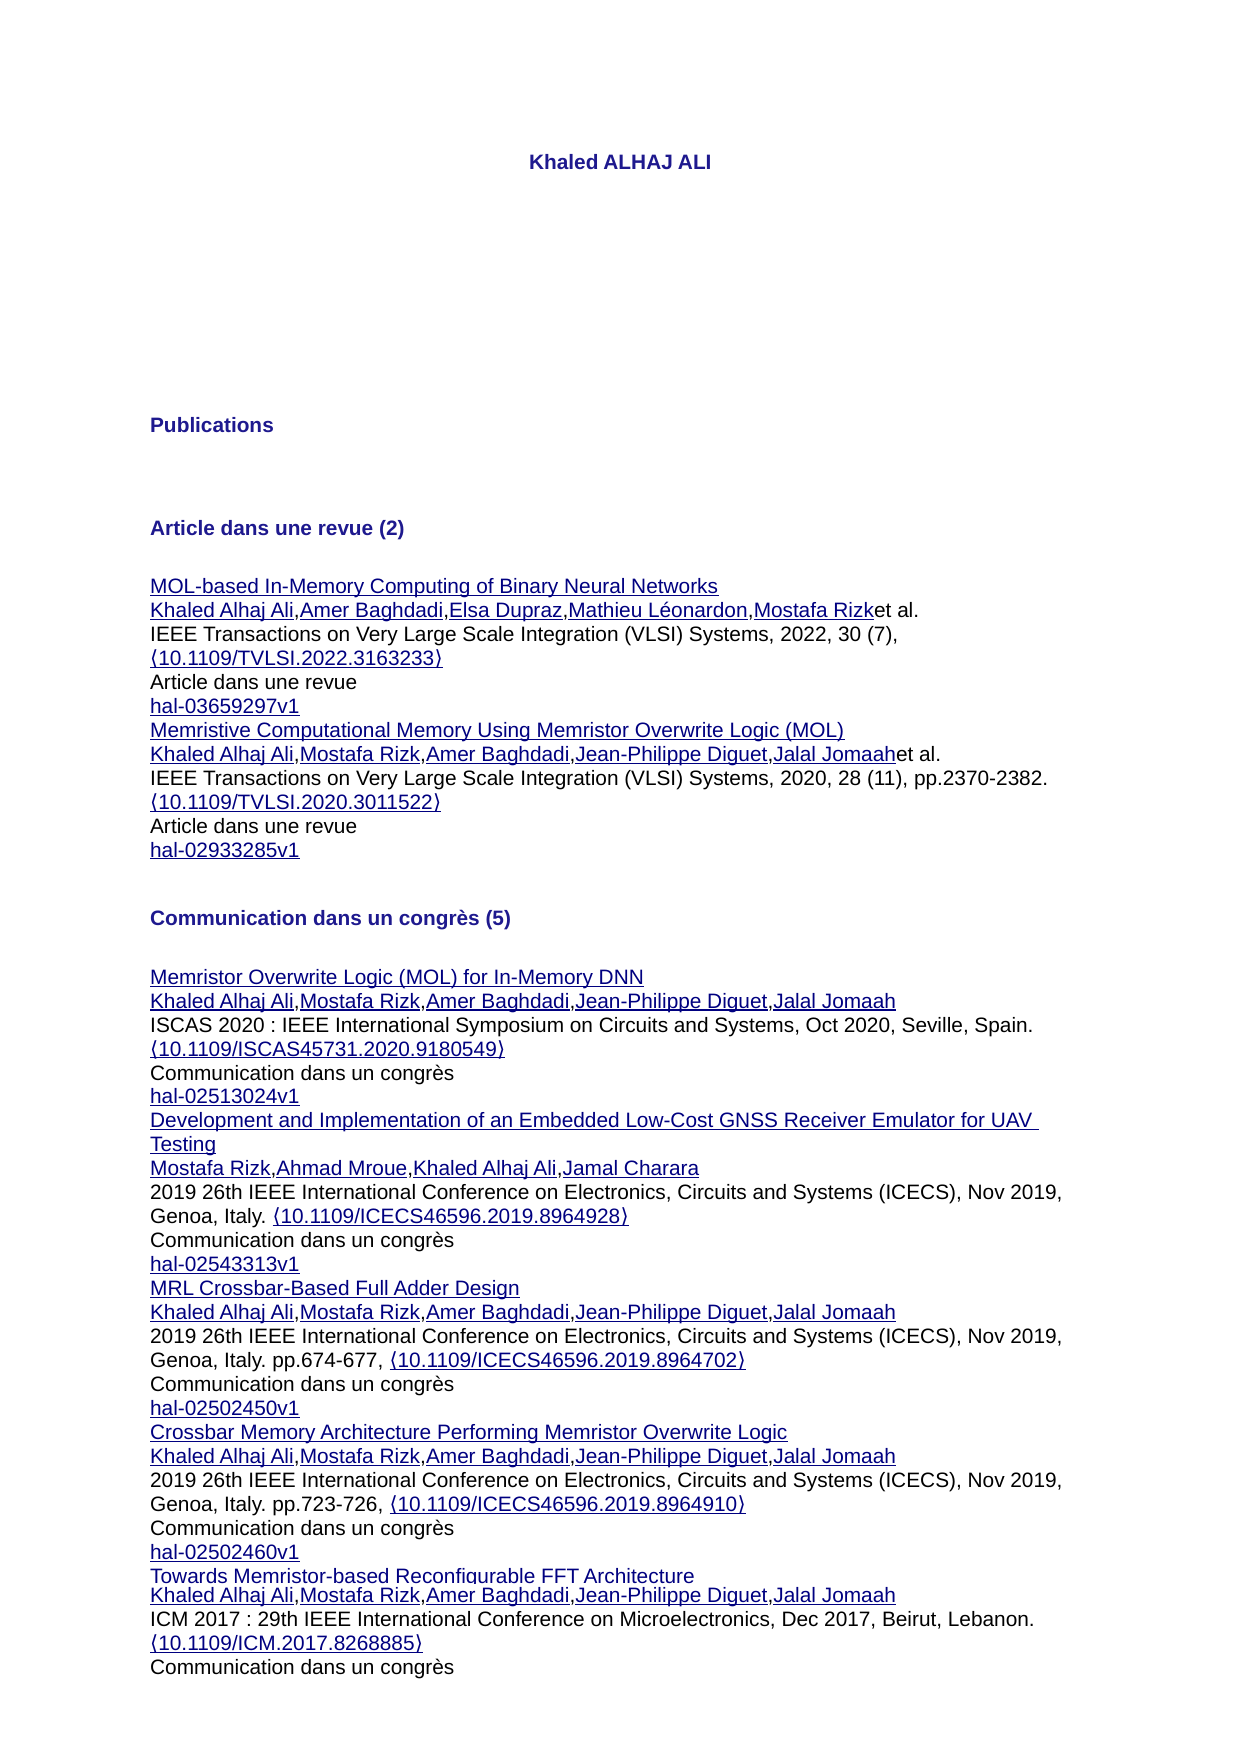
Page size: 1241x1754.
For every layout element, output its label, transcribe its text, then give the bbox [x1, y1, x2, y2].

table_header MOL-based In-Memory Computing of Binary Neural Networks Khaled Alhaj Ali,Amer Baghdadi,Elsa Dupraz,Mathieu Léonardon,Mostafa Rizket al. IEEE Transactions on Very Large Scale Integration (VLSI) Systems, 2022, 30 (7), ⟨10.1109/TVLSI.2022.3163233⟩ Article dans une revue hal-03659297v1 [150, 574, 1090, 718]
subtitle Article dans une revue (2) [150, 516, 1090, 539]
table_cell MRL Crossbar-Based Full Adder Design Khaled Alhaj Ali,Mostafa Rizk,Amer Baghdadi,Jean-Philippe Diguet,Jalal Jomaah 2019 26th IEEE International Conference on Electronics, Circuits and Systems (ICECS), Nov 2019, Genoa, Italy. pp.674-677, ⟨10.1109/ICECS46596.2019.8964702⟩ Communication dans un congrès hal-02502450v1 [150, 1276, 1090, 1420]
subtitle Publications [150, 412, 1090, 436]
table_header Memristor Overwrite Logic (MOL) for In-Memory DNN Khaled Alhaj Ali,Mostafa Rizk,Amer Baghdadi,Jean-Philippe Diguet,Jalal Jomaah ISCAS 2020 : IEEE International Symposium on Circuits and Systems, Oct 2020, Seville, Spain. ⟨10.1109/ISCAS45731.2020.9180549⟩ Communication dans un congrès hal-02513024v1 [150, 965, 1090, 1108]
table_cell Memristive Computational Memory Using Memristor Overwrite Logic (MOL) Khaled Alhaj Ali,Mostafa Rizk,Amer Baghdadi,Jean-Philippe Diguet,Jalal Jomaahet al. IEEE Transactions on Very Large Scale Integration (VLSI) Systems, 2020, 28 (11), pp.2370-2382. ⟨10.1109/TVLSI.2020.3011522⟩ Article dans une revue hal-02933285v1 [150, 718, 1090, 861]
table_cell Development and Implementation of an Embedded Low-Cost GNSS Receiver Emulator for UAV Testing Mostafa Rizk,Ahmad Mroue,Khaled Alhaj Ali,Jamal Charara 2019 26th IEEE International Conference on Electronics, Circuits and Systems (ICECS), Nov 2019, Genoa, Italy. ⟨10.1109/ICECS46596.2019.8964928⟩ Communication dans un congrès hal-02543313v1 [150, 1108, 1090, 1276]
subtitle Communication dans un congrès (5) [150, 906, 1090, 930]
table_cell Crossbar Memory Architecture Performing Memristor Overwrite Logic Khaled Alhaj Ali,Mostafa Rizk,Amer Baghdadi,Jean-Philippe Diguet,Jalal Jomaah 2019 26th IEEE International Conference on Electronics, Circuits and Systems (ICECS), Nov 2019, Genoa, Italy. pp.723-726, ⟨10.1109/ICECS46596.2019.8964910⟩ Communication dans un congrès hal-02502460v1 [150, 1420, 1090, 1563]
subtitle Khaled ALHAJ ALI [150, 150, 1090, 174]
table_cell Towards Memristor-based Reconfigurable FFT Architecture Khaled Alhaj Ali,Mostafa Rizk,Amer Baghdadi,Jean-Philippe Diguet,Jalal Jomaah ICM 2017 : 29th IEEE International Conference on Microelectronics, Dec 2017, Beirut, Lebanon. ⟨10.1109/ICM.2017.8268885⟩ Communication dans un congrès [150, 1564, 1090, 1679]
